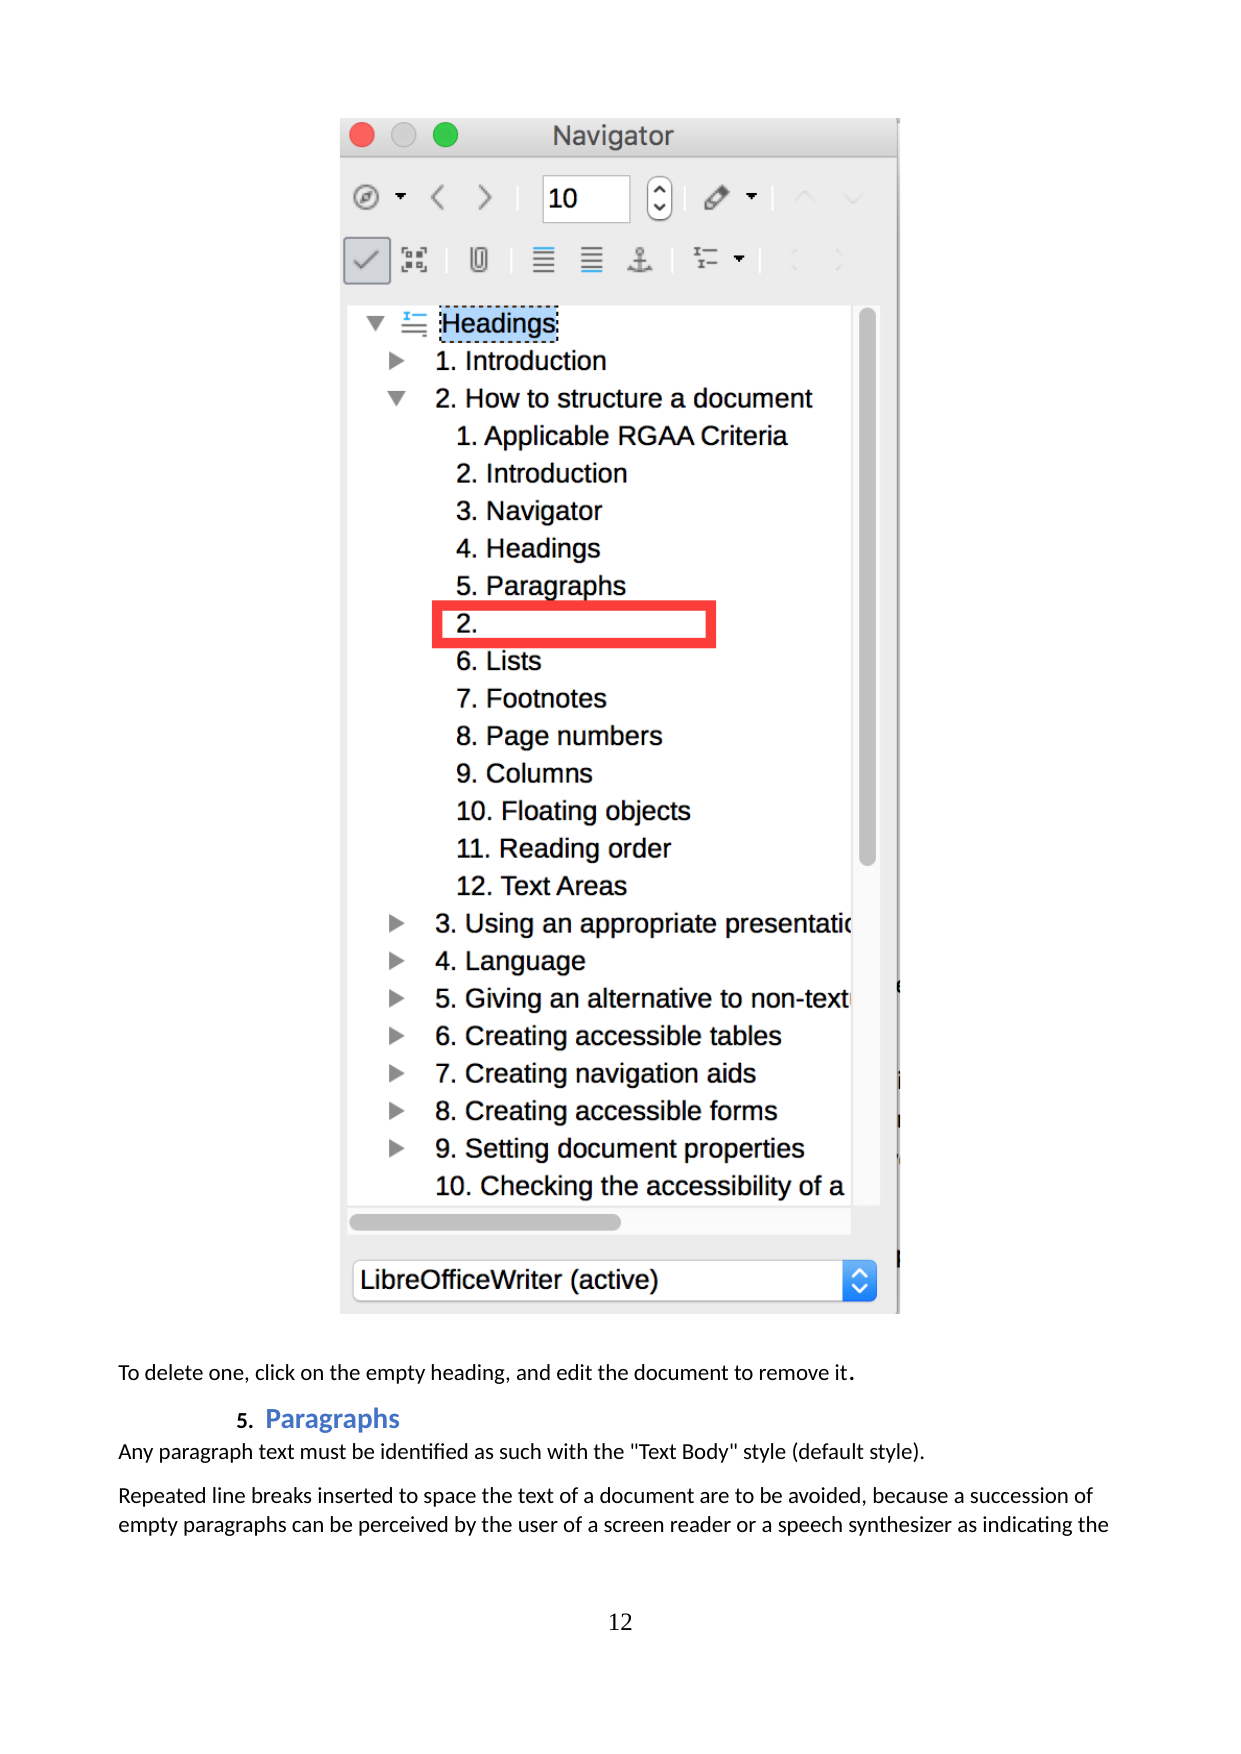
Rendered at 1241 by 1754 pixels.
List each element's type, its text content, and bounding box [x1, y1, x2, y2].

text Repeated line breaks inserted to space the text of a document are to be avoided, because a succession of empty paragraphs can be perceived by the user of a screen reader or a speech synthesizer as indicating the [118, 1480, 1122, 1538]
picture [339, 118, 901, 1314]
text To delete one, click on the empty heading, and edit the document to remove it. [118, 1357, 1122, 1386]
text Any paragraph text must be identified as such with the "Text Body" style (default style). [118, 1436, 1122, 1465]
subtitle Paragraphs [236, 1400, 1122, 1436]
